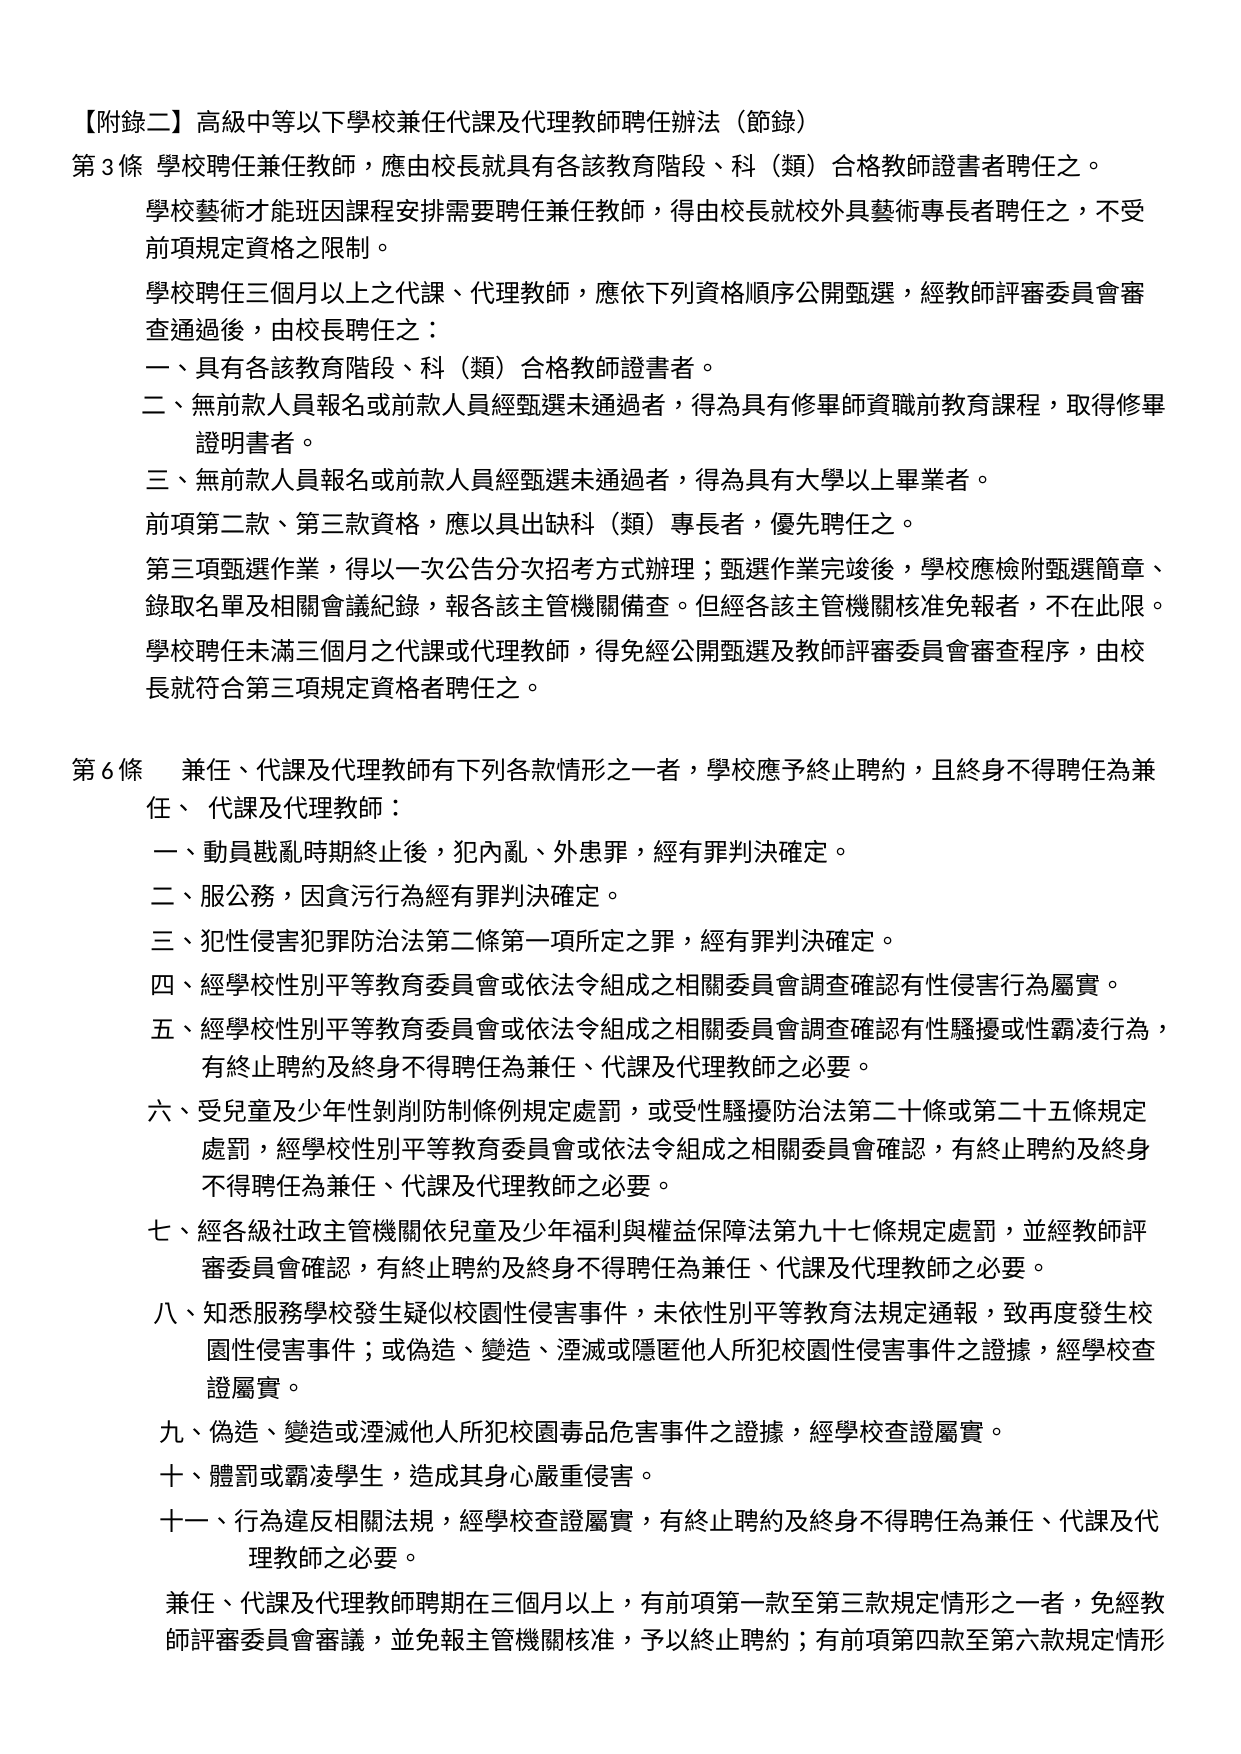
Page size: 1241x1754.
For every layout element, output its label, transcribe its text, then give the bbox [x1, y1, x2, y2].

text 學校聘任三個月以上之代課、代理教師，應依下列資格順序公開甄選，經教師評審委員會審查通過後，由校長聘任之： [145, 272, 1169, 347]
text 十一、行為違反相關法規，經學校查證屬實，有終止聘約及終身不得聘任為兼任、代課及代理教師之必要。 [159, 1500, 1169, 1575]
text 第三項甄選作業，得以一次公告分次招考方式辦理；甄選作業完竣後，學校應檢附甄選簡章、錄取名單及相關會議紀錄，報各該主管機關備查。但經各該主管機關核准免報者，不在此限。 [145, 548, 1169, 623]
text 六、受兒童及少年性剝削防制條例規定處罰，或受性騷擾防治法第二十條或第二十五條規定 處罰，經學校性別平等教育委員會或依法令組成之相關委員會確認，有終止聘約及終身不得聘任為兼任、代課及代理教師之必要。 [142, 1091, 1169, 1203]
text 九、偽造、變造或湮滅他人所犯校園毒品危害事件之證據，經學校查證屬實。 [159, 1411, 1169, 1449]
text 八、知悉服務學校發生疑似校園性侵害事件，未依性別平等教育法規定通報，致再度發生校園性侵害事件；或偽造、變造、湮滅或隱匿他人所犯校園性侵害事件之證據，經學校查證屬實。 [153, 1292, 1169, 1404]
text 五、經學校性別平等教育委員會或依法令組成之相關委員會調查確認有性騷擾或性霸凌行為， 有終止聘約及終身不得聘任為兼任、代課及代理教師之必要。 [145, 1009, 1169, 1084]
text 第3條 學校聘任兼任教師，應由校長就具有各該教育階段、科（類）合格教師證書者聘任之。 [71, 146, 1169, 183]
text 十、體罰或霸凌學生，造成其身心嚴重侵害。 [159, 1456, 1169, 1493]
text 三、無前款人員報名或前款人員經甄選未通過者，得為具有大學以上畢業者。 [88, 459, 1169, 497]
text 一、具有各該教育階段、科（類）合格教師證書者。 [83, 347, 1169, 384]
text 第6條 兼任、代課及代理教師有下列各款情形之一者，學校應予終止聘約，且終身不得聘任為兼任、 代課及代理教師： [71, 749, 1169, 824]
text 【附錄二】高級中等以下學校兼任代課及代理教師聘任辦法（節錄） [71, 101, 1169, 139]
text 一、動員戡亂時期終止後，犯內亂、外患罪，經有罪判決確定。 [153, 831, 1169, 869]
text 二、無前款人員報名或前款人員經甄選未通過者，得為具有修畢師資職前教育課程，取得修畢證明書者。 [142, 384, 1169, 459]
text 兼任、代課及代理教師聘期在三個月以上，有前項第一款至第三款規定情形之一者，免經教師評審委員會審議，並免報主管機關核准，予以終止聘約；有前項第四款至第六款規定情形 [165, 1582, 1169, 1657]
text 七、經各級社政主管機關依兒童及少年福利與權益保障法第九十七條規定處罰，並經教師評 審委員會確認，有終止聘約及終身不得聘任為兼任、代課及代理教師之必要。 [142, 1210, 1169, 1285]
text 三、犯性侵害犯罪防治法第二條第一項所定之罪，經有罪判決確定。 [145, 920, 1169, 958]
text 學校藝術才能班因課程安排需要聘任兼任教師，得由校長就校外具藝術專長者聘任之，不受前項規定資格之限制。 [145, 190, 1169, 265]
text 四、經學校性別平等教育委員會或依法令組成之相關委員會調查確認有性侵害行為屬實。 [145, 964, 1169, 1002]
text 二、服公務，因貪污行為經有罪判決確定。 [145, 876, 1169, 913]
text 學校聘任未滿三個月之代課或代理教師，得免經公開甄選及教師評審委員會審查程序，由校長就符合第三項規定資格者聘任之。 [145, 630, 1169, 705]
text 前項第二款、第三款資格，應以具出缺科（類）專長者，優先聘任之。 [145, 504, 1169, 541]
